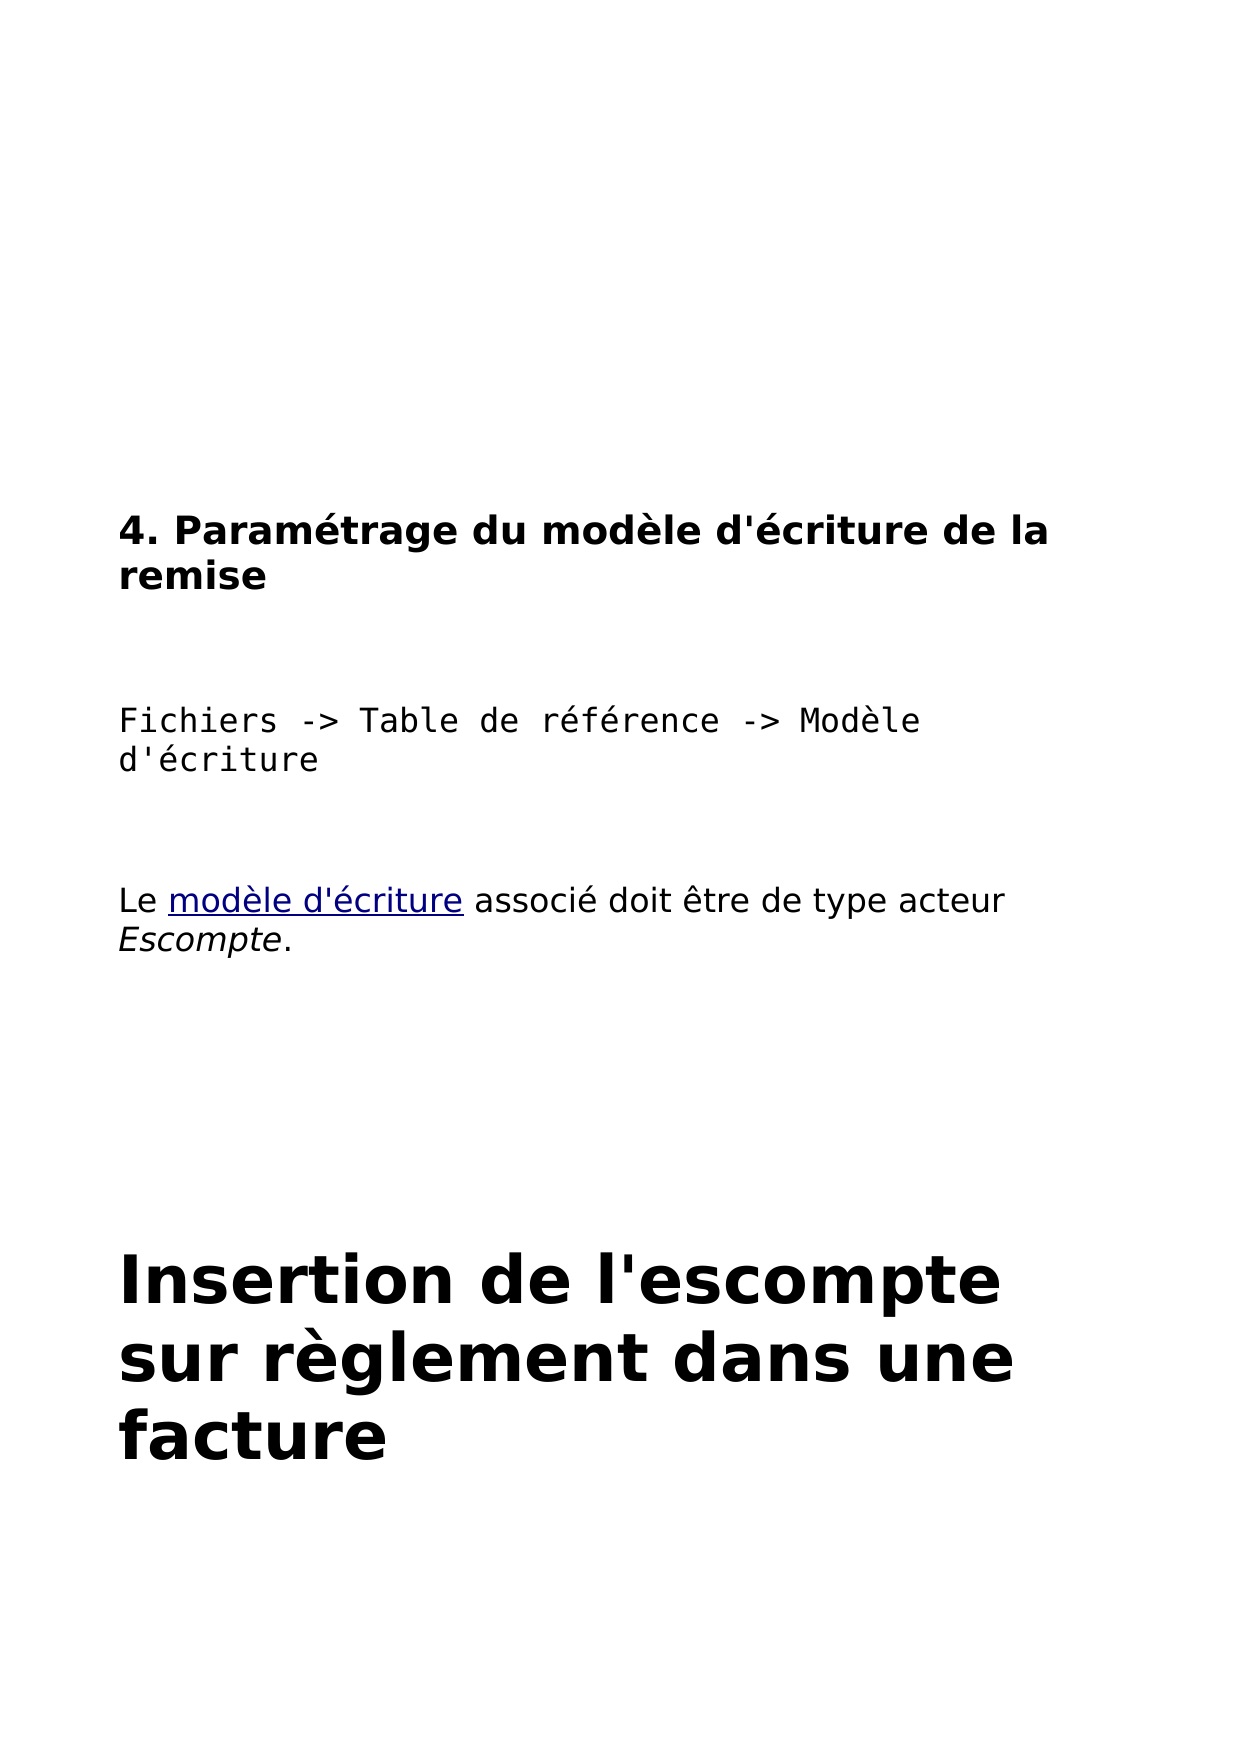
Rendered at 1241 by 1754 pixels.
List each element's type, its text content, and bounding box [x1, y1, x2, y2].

text Fichiers -> Table de référence -> Modèle d'écriture [118, 702, 1122, 779]
table_header [138, 118, 620, 225]
text Le modèle d'écriture associé doit être de type acteur Escompte. [118, 881, 1122, 1037]
subtitle 4. Paramétrage du modèle d'écriture de la remise [118, 508, 1122, 599]
subtitle Insertion de l'escompte sur règlement dans une facture [118, 1242, 1122, 1475]
table_header [620, 118, 1102, 225]
